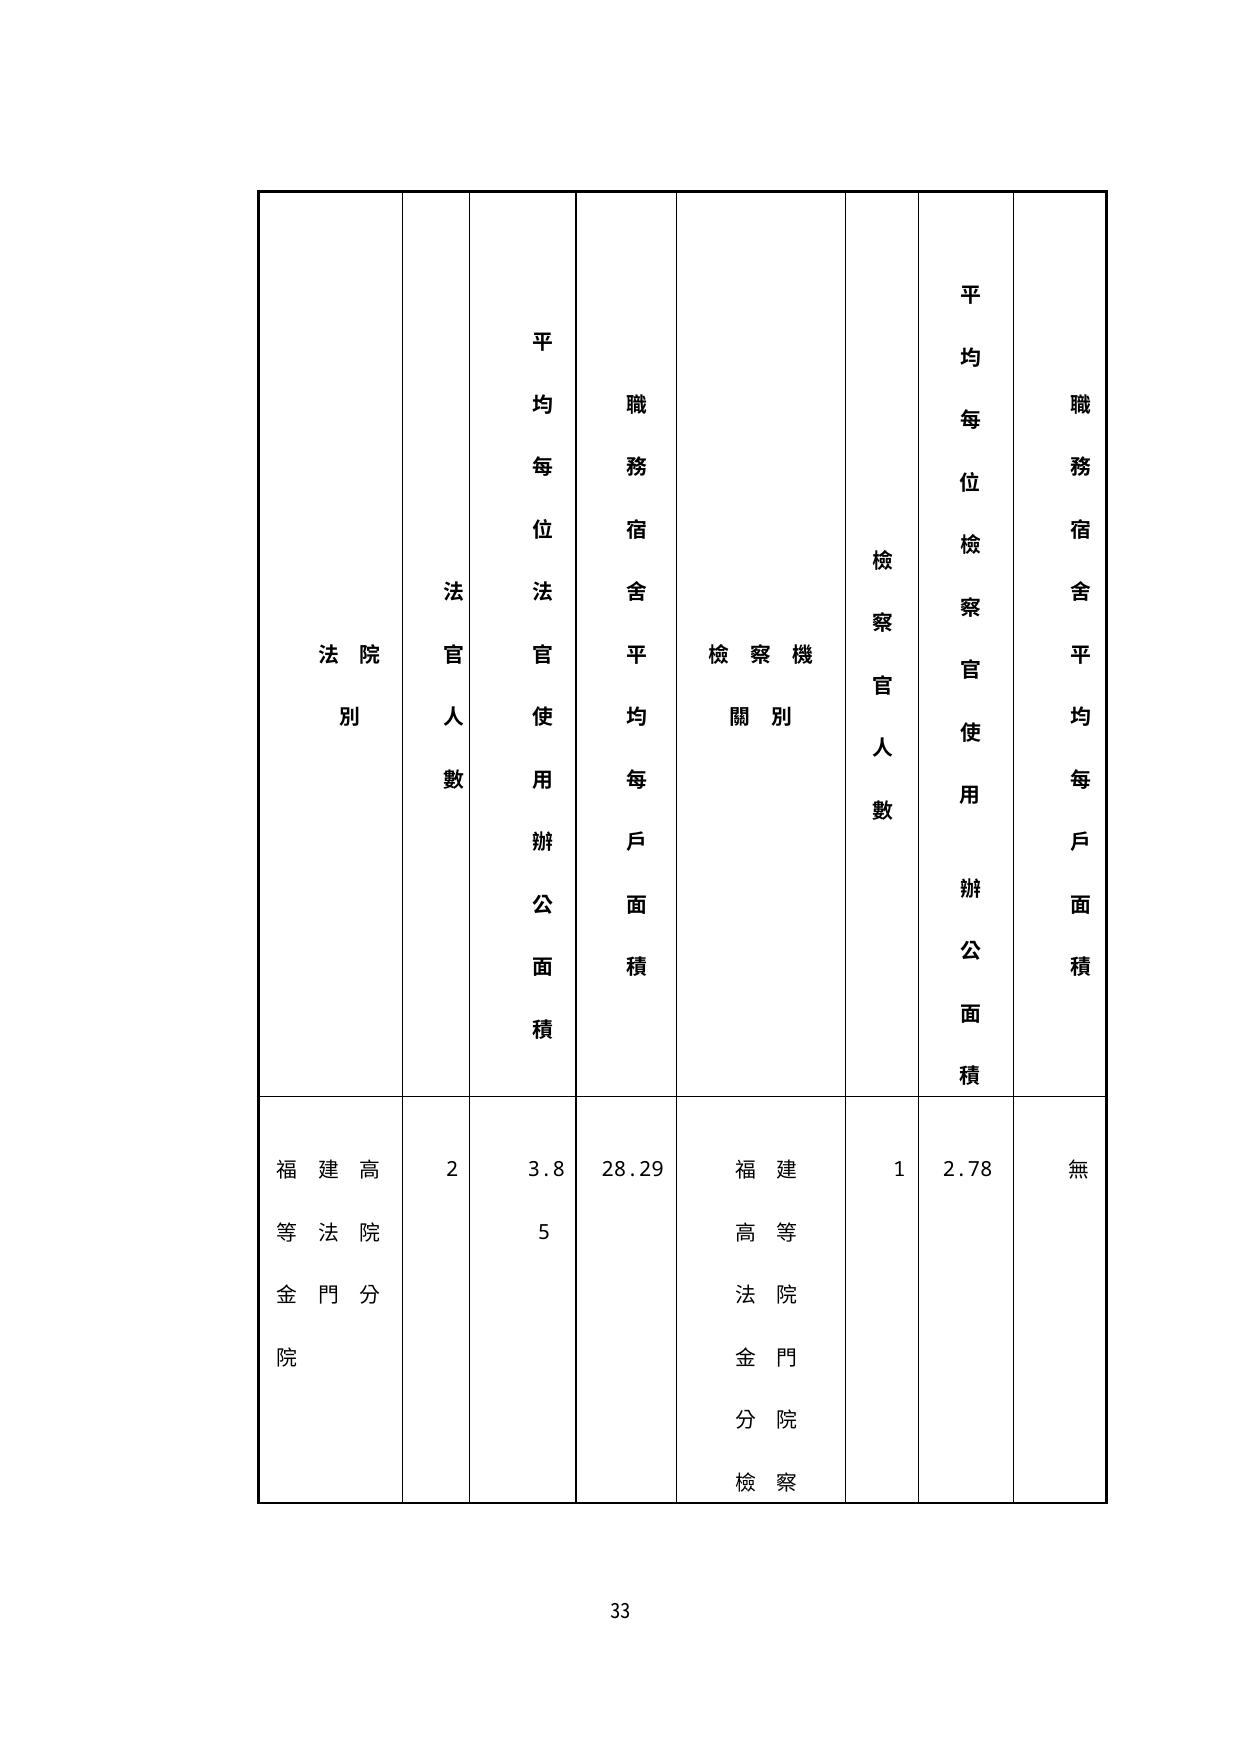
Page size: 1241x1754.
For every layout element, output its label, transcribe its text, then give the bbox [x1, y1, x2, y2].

table_header 職務宿舍平均每戶面積 [577, 193, 676, 1096]
table_cell 28.29 [577, 1097, 676, 1502]
table_header 平均每位法官使用辦公面積 [470, 193, 575, 1096]
table_cell 2.78 [919, 1097, 1013, 1502]
table_cell 3.85 [470, 1097, 575, 1502]
table_header 法院別 [260, 193, 402, 1096]
table_cell 福建高等法院金門分院 [260, 1097, 402, 1502]
table_cell 2 [403, 1097, 469, 1502]
table_cell 無 [1014, 1097, 1105, 1502]
table_header 法官人數 [403, 193, 469, 1096]
table_header 檢察機關別 [677, 193, 845, 1096]
table_cell 福建高等法院金門分院檢察 [677, 1097, 845, 1502]
table_header 職務宿舍平均每戶面積 [1014, 193, 1105, 1096]
table_header 檢察官人數 [846, 193, 918, 1096]
table_header 平均每位 檢察官使用 辦公面積 [919, 193, 1013, 1096]
table_cell 1 [846, 1097, 918, 1502]
